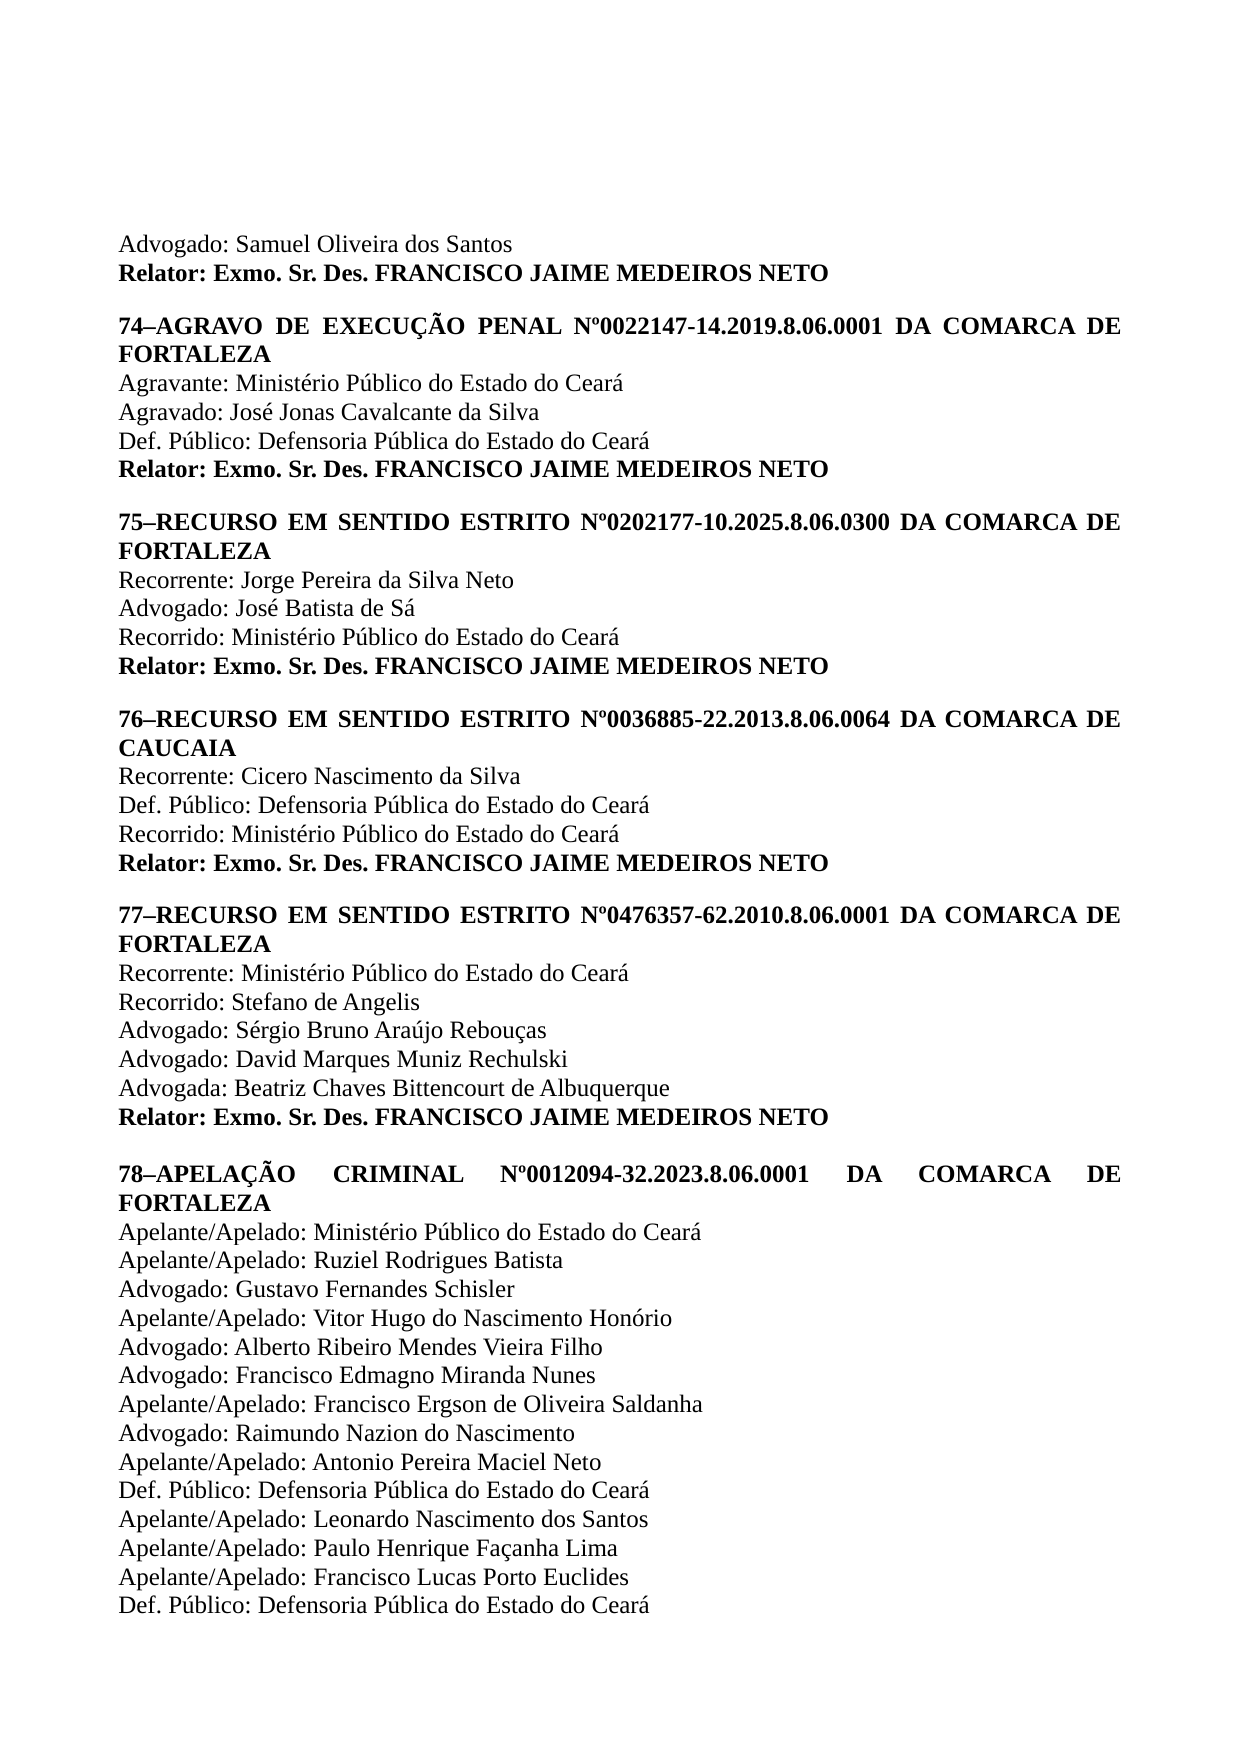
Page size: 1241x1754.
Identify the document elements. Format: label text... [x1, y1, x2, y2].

text Relator: Exmo. Sr. Des. FRANCISCO JAIME MEDEIROS NETO [118, 651, 1122, 680]
text Apelante/Apelado: Francisco Lucas Porto Euclides [118, 1562, 1122, 1590]
text Recorrido: Stefano de Angelis [118, 987, 1122, 1015]
text 74–AGRAVO DE EXECUÇÃO PENAL Nº0022147-14.2019.8.06.0001 DA COMARCA DE FORTALEZA [118, 311, 1122, 368]
text Apelante/Apelado: Paulo Henrique Façanha Lima [118, 1533, 1122, 1562]
text Def. Público: Defensoria Pública do Estado do Ceará [118, 790, 1122, 819]
text Recorrido: Ministério Público do Estado do Ceará [118, 819, 1122, 848]
text Recorrente: Cicero Nascimento da Silva [118, 761, 1122, 790]
text Advogada: Beatriz Chaves Bittencourt de Albuquerque [118, 1073, 1122, 1102]
text Agravado: José Jonas Cavalcante da Silva [118, 397, 1122, 426]
text 78–APELAÇÃO CRIMINAL Nº0012094-32.2023.8.06.0001 DA COMARCA DE FORTALEZA [118, 1159, 1122, 1217]
text Advogado: Gustavo Fernandes Schisler [118, 1274, 1122, 1303]
text Recorrido: Ministério Público do Estado do Ceará [118, 622, 1122, 651]
text Advogado: Samuel Oliveira dos Santos [118, 229, 1122, 258]
text Relator: Exmo. Sr. Des. FRANCISCO JAIME MEDEIROS NETO [118, 454, 1122, 483]
text 75–RECURSO EM SENTIDO ESTRITO Nº0202177-10.2025.8.06.0300 DA COMARCA DE FORTALEZA [118, 507, 1122, 565]
text Relator: Exmo. Sr. Des. FRANCISCO JAIME MEDEIROS NETO [118, 258, 1122, 287]
text Relator: Exmo. Sr. Des. FRANCISCO JAIME MEDEIROS NETO [118, 1102, 1122, 1130]
text Def. Público: Defensoria Pública do Estado do Ceará [118, 1475, 1122, 1504]
text Recorrente: Ministério Público do Estado do Ceará [118, 958, 1122, 987]
text Advogado: José Batista de Sá [118, 593, 1122, 622]
text Apelante/Apelado: Ruziel Rodrigues Batista [118, 1245, 1122, 1274]
text Advogado: Raimundo Nazion do Nascimento [118, 1418, 1122, 1447]
text Advogado: Sérgio Bruno Araújo Rebouças [118, 1015, 1122, 1044]
text Advogado: David Marques Muniz Rechulski [118, 1044, 1122, 1073]
text Def. Público: Defensoria Pública do Estado do Ceará [118, 426, 1122, 454]
text 76–RECURSO EM SENTIDO ESTRITO Nº0036885-22.2013.8.06.0064 DA COMARCA DE CAUCAIA [118, 704, 1122, 761]
text Apelante/Apelado: Leonardo Nascimento dos Santos [118, 1504, 1122, 1533]
text Apelante/Apelado: Vitor Hugo do Nascimento Honório [118, 1303, 1122, 1332]
text Def. Público: Defensoria Pública do Estado do Ceará [118, 1590, 1122, 1619]
text Agravante: Ministério Público do Estado do Ceará [118, 368, 1122, 397]
text Relator: Exmo. Sr. Des. FRANCISCO JAIME MEDEIROS NETO [118, 848, 1122, 876]
text Apelante/Apelado: Ministério Público do Estado do Ceará [118, 1217, 1122, 1245]
text Advogado: Alberto Ribeiro Mendes Vieira Filho [118, 1332, 1122, 1360]
text Advogado: Francisco Edmagno Miranda Nunes [118, 1360, 1122, 1389]
text Recorrente: Jorge Pereira da Silva Neto [118, 565, 1122, 593]
text Apelante/Apelado: Francisco Ergson de Oliveira Saldanha [118, 1389, 1122, 1418]
text 77–RECURSO EM SENTIDO ESTRITO Nº0476357-62.2010.8.06.0001 DA COMARCA DE FORTALEZA [118, 900, 1122, 958]
text Apelante/Apelado: Antonio Pereira Maciel Neto [118, 1447, 1122, 1475]
